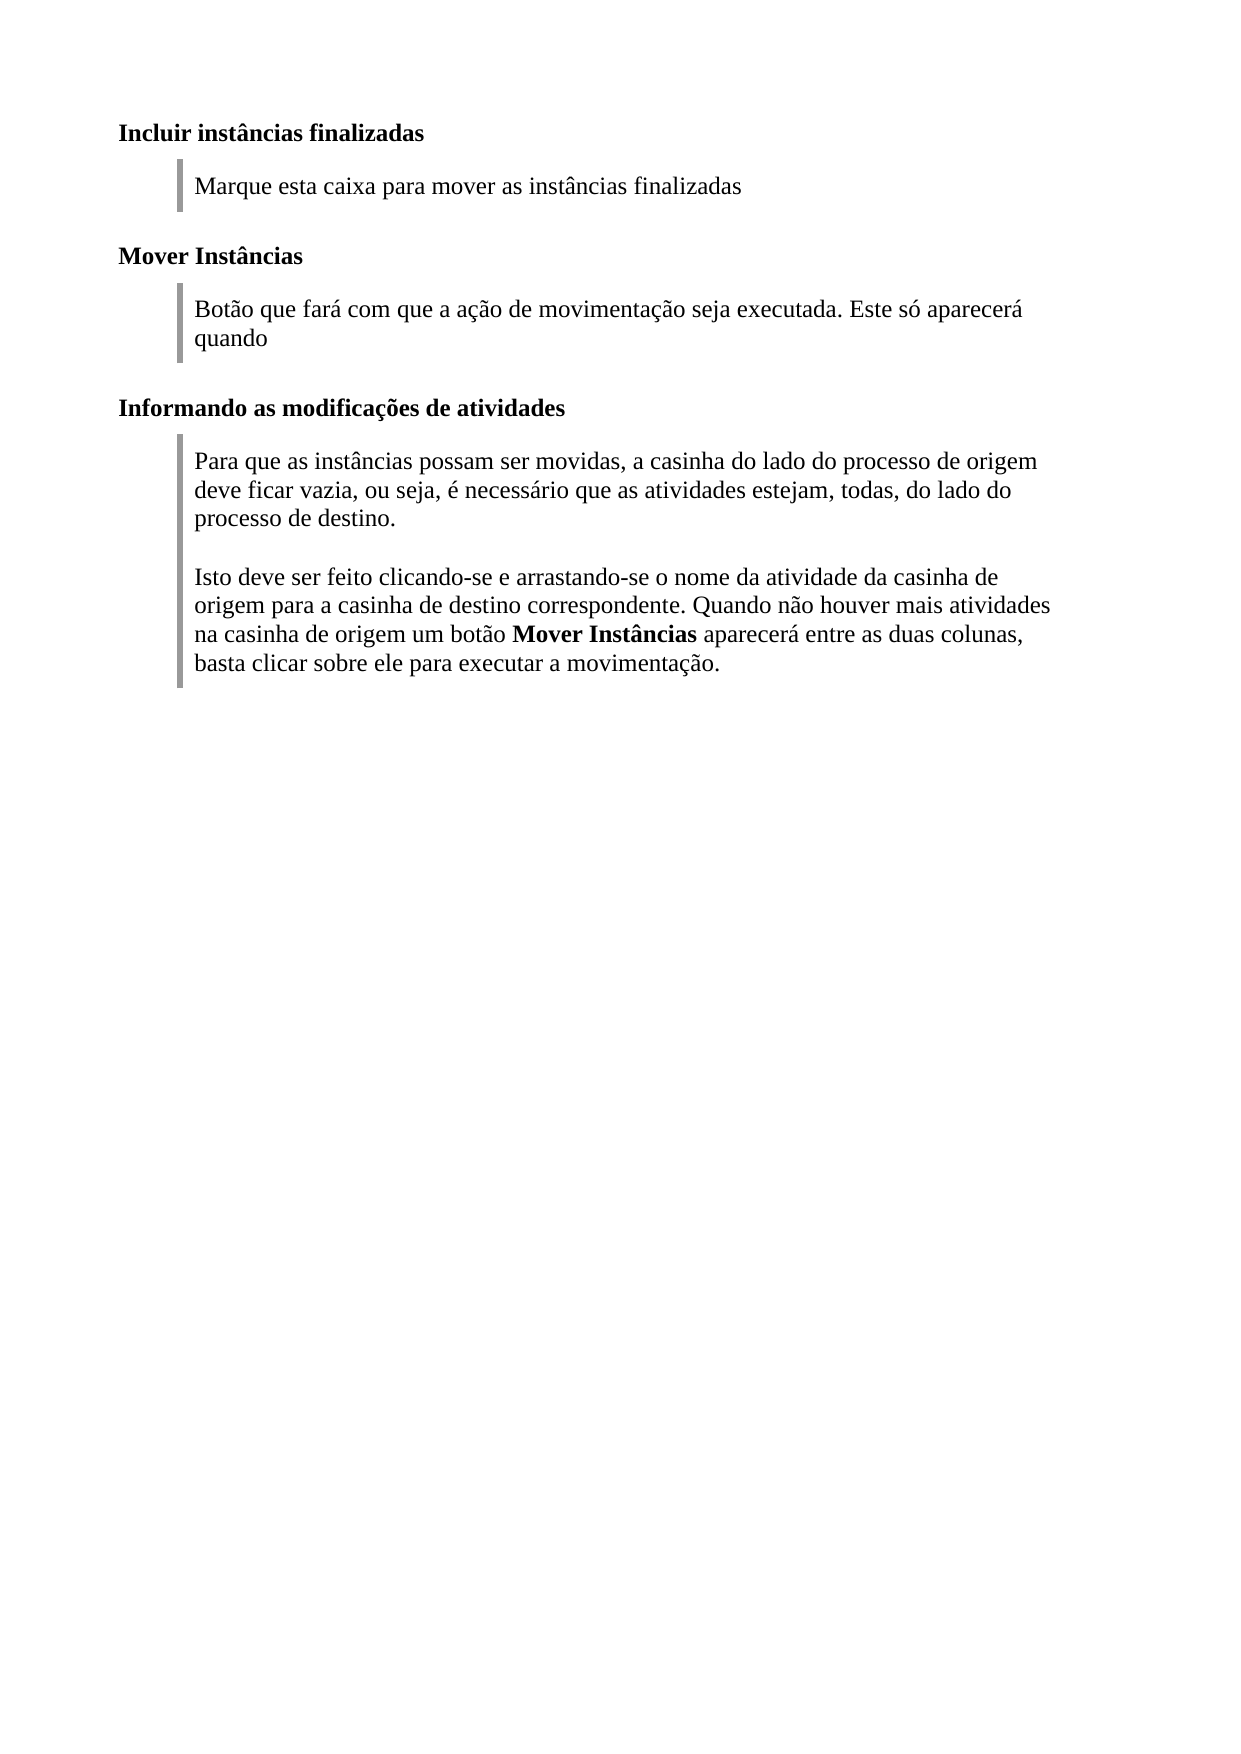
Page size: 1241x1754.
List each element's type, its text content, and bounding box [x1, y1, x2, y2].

text Marque esta caixa para mover as instâncias finalizadas [183, 159, 1063, 212]
text Mover Instâncias [118, 241, 1122, 270]
text Botão que fará com que a ação de movimentação seja executada. Este só aparecerá quando [177, 282, 1063, 363]
text Isto deve ser feito clicando-se e arrastando-se o nome da atividade da casinha de origem para a casinha de destino correspondente. Quando não houver mais atividades na casinha de origem um botão Mover Instâncias aparecerá entre as duas colunas, basta clicar sobre ele para executar a movimentação. [183, 550, 1063, 688]
text Informando as modificações de atividades [118, 393, 1122, 422]
text Incluir instâncias finalizadas [118, 118, 1122, 147]
text Para que as instâncias possam ser movidas, a casinha do lado do processo de origem deve ficar vazia, ou seja, é necessário que as atividades estejam, todas, do lado do processo de destino. [183, 434, 1063, 532]
